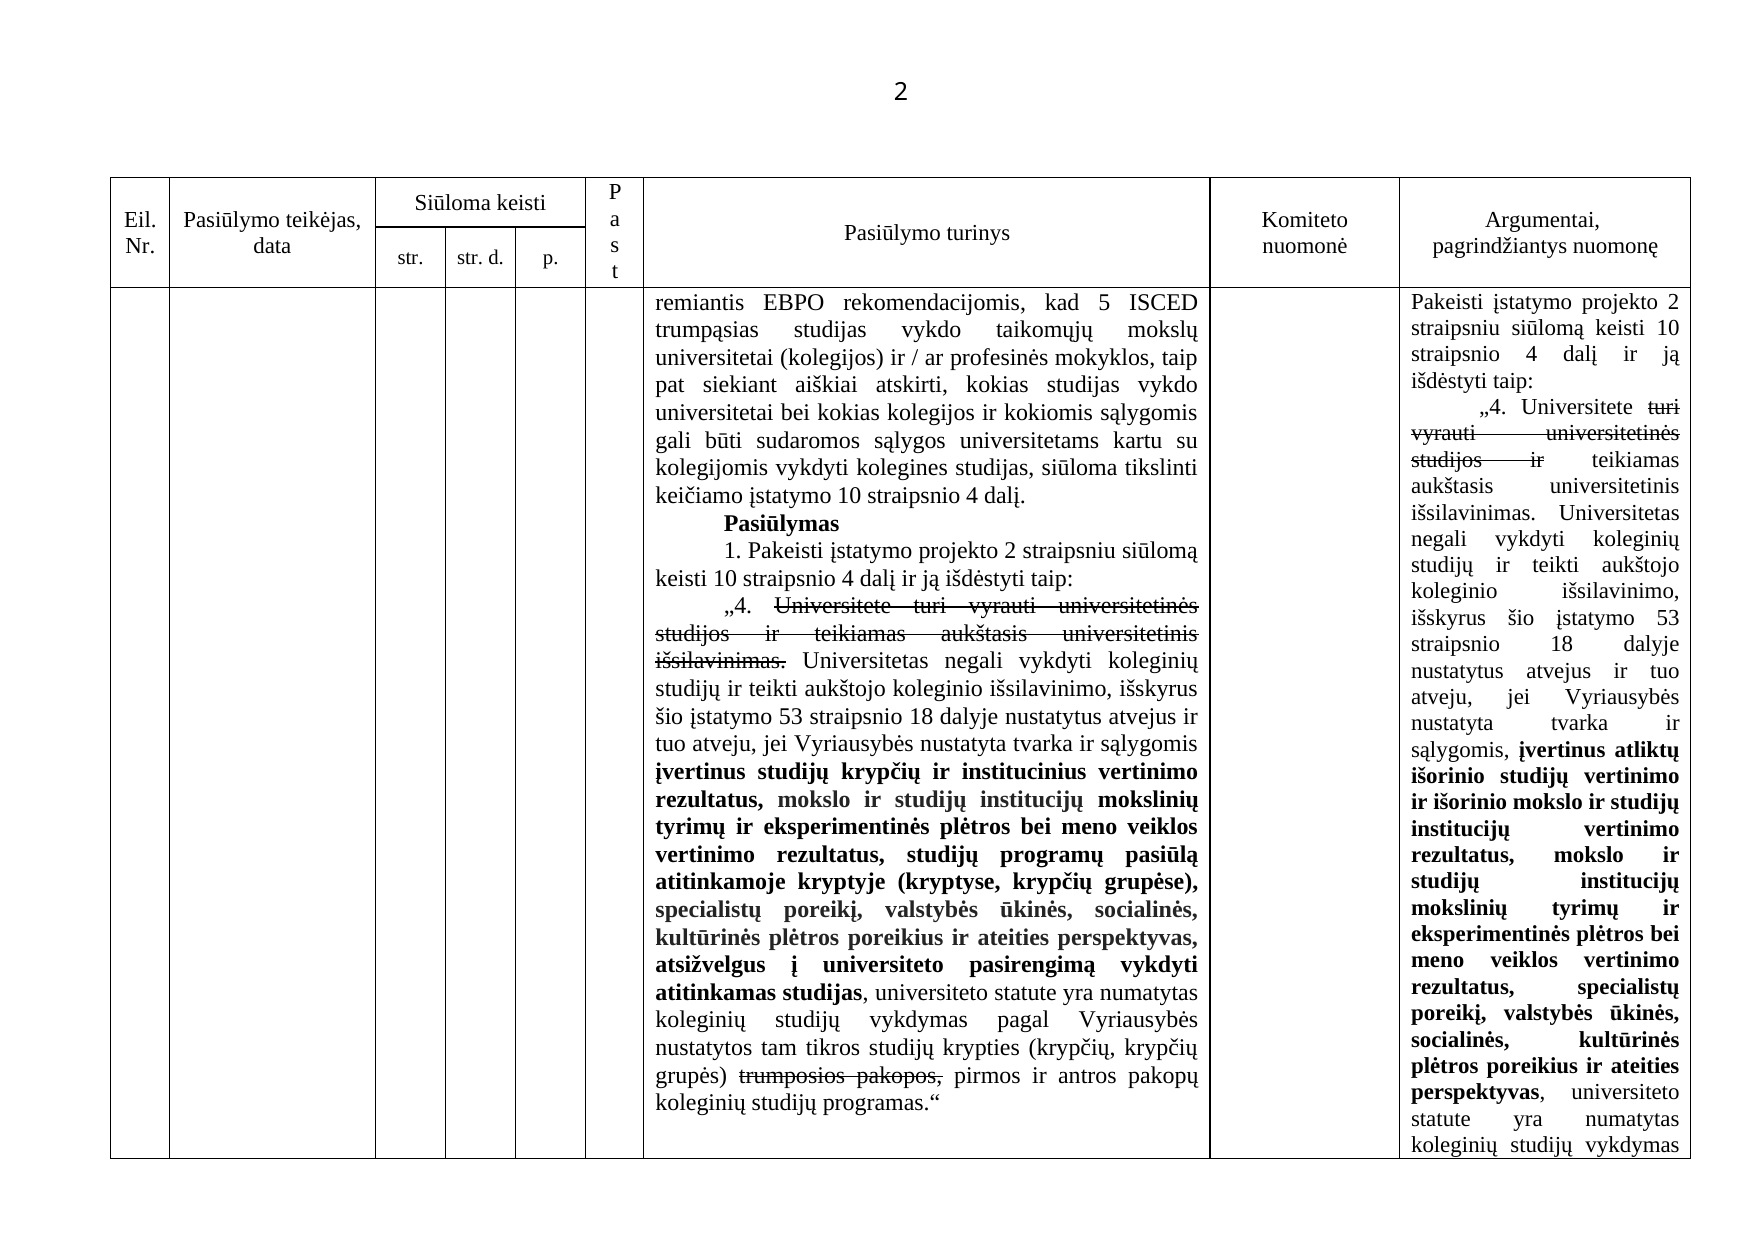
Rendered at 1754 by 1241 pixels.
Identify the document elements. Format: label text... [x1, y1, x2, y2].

table_cell [586, 288, 643, 1157]
table_cell Pakeisti įstatymo projekto 2 straipsniu siūlomą keisti 10 straipsnio 4 dalį ir ją išdėstyti taip: „4. Universitete turi vyrauti universitetinės studijos ir teikiamas aukštasis universitetinis išsilavinimas. Universitetas negali vykdyti koleginių studijų ir teikti aukštojo koleginio išsilavinimo, išskyrus šio įstatymo 53 straipsnio 18 dalyje nustatytus atvejus ir tuo atveju, jei Vyriausybės nustatyta tvarka ir sąlygomis, įvertinus atliktų išorinio studijų vertinimo ir išorinio mokslo ir studijų institucijų vertinimo rezultatus, mokslo ir studijų institucijų mokslinių tyrimų ir eksperimentinės plėtros bei meno veiklos vertinimo rezultatus, specialistų poreikį, valstybės ūkinės, socialinės, kultūrinės plėtros poreikius ir ateities perspektyvas, universiteto statute yra numatytas koleginių studijų vykdymas [1400, 288, 1690, 1157]
table_cell remiantis EBPO rekomendacijomis, kad 5 ISCED trumpąsias studijas vykdo taikomųjų mokslų universitetai (kolegijos) ir / ar profesinės mokyklos, taip pat siekiant aiškiai atskirti, kokias studijas vykdo universitetai bei kokias kolegijos ir kokiomis sąlygomis gali būti sudaromos sąlygos universitetams kartu su kolegijomis vykdyti kolegines studijas, siūloma tikslinti keičiamo įstatymo 10 straipsnio 4 dalį. Pasiūlymas 1. Pakeisti įstatymo projekto 2 straipsniu siūlomą keisti 10 straipsnio 4 dalį ir ją išdėstyti taip: „4. Universitete turi vyrauti universitetinės studijos ir teikiamas aukštasis universitetinis išsilavinimas. Universitetas negali vykdyti koleginių studijų ir teikti aukštojo koleginio išsilavinimo, išskyrus šio įstatymo 53 straipsnio 18 dalyje nustatytus atvejus ir tuo atveju, jei Vyriausybės nustatyta tvarka ir sąlygomis įvertinus studijų krypčių ir institucinius vertinimo rezultatus, mokslo ir studijų institucijų mokslinių tyrimų ir eksperimentinės plėtros bei meno veiklos vertinimo rezultatus, studijų programų pasiūlą atitinkamoje kryptyje (kryptyse, krypčių grupėse), specialistų poreikį, valstybės ūkinės, socialinės, kultūrinės plėtros poreikius ir ateities perspektyvas, atsižvelgus į universiteto pasirengimą vykdyti atitinkamas studijas, universiteto statute yra numatytas koleginių studijų vykdymas pagal Vyriausybės nustatytos tam tikros studijų krypties (krypčių, krypčių grupės) trumposios pakopos, pirmos ir antros pakopų koleginių studijų programas.“ [644, 288, 1209, 1157]
table_cell str. [376, 228, 445, 287]
table_cell [170, 288, 375, 1157]
table_header Komiteto nuomonė [1211, 178, 1399, 287]
table_cell [376, 288, 445, 1157]
table_cell [446, 288, 515, 1157]
table_header Pasiūlymo teikėjas, data [170, 178, 375, 287]
table_cell p. [516, 228, 585, 287]
table_header Eil. Nr. [111, 178, 169, 287]
table_header Siūloma keisti [376, 178, 585, 226]
table_header Pastabos [586, 178, 643, 287]
table_header Argumentai, pagrindžiantys nuomonę [1400, 178, 1690, 287]
table_cell [516, 288, 585, 1157]
table_cell [1211, 288, 1399, 1157]
table_cell [111, 288, 169, 1157]
table_cell str. d. [446, 228, 515, 287]
table_header Pasiūlymo turinys [644, 178, 1209, 287]
